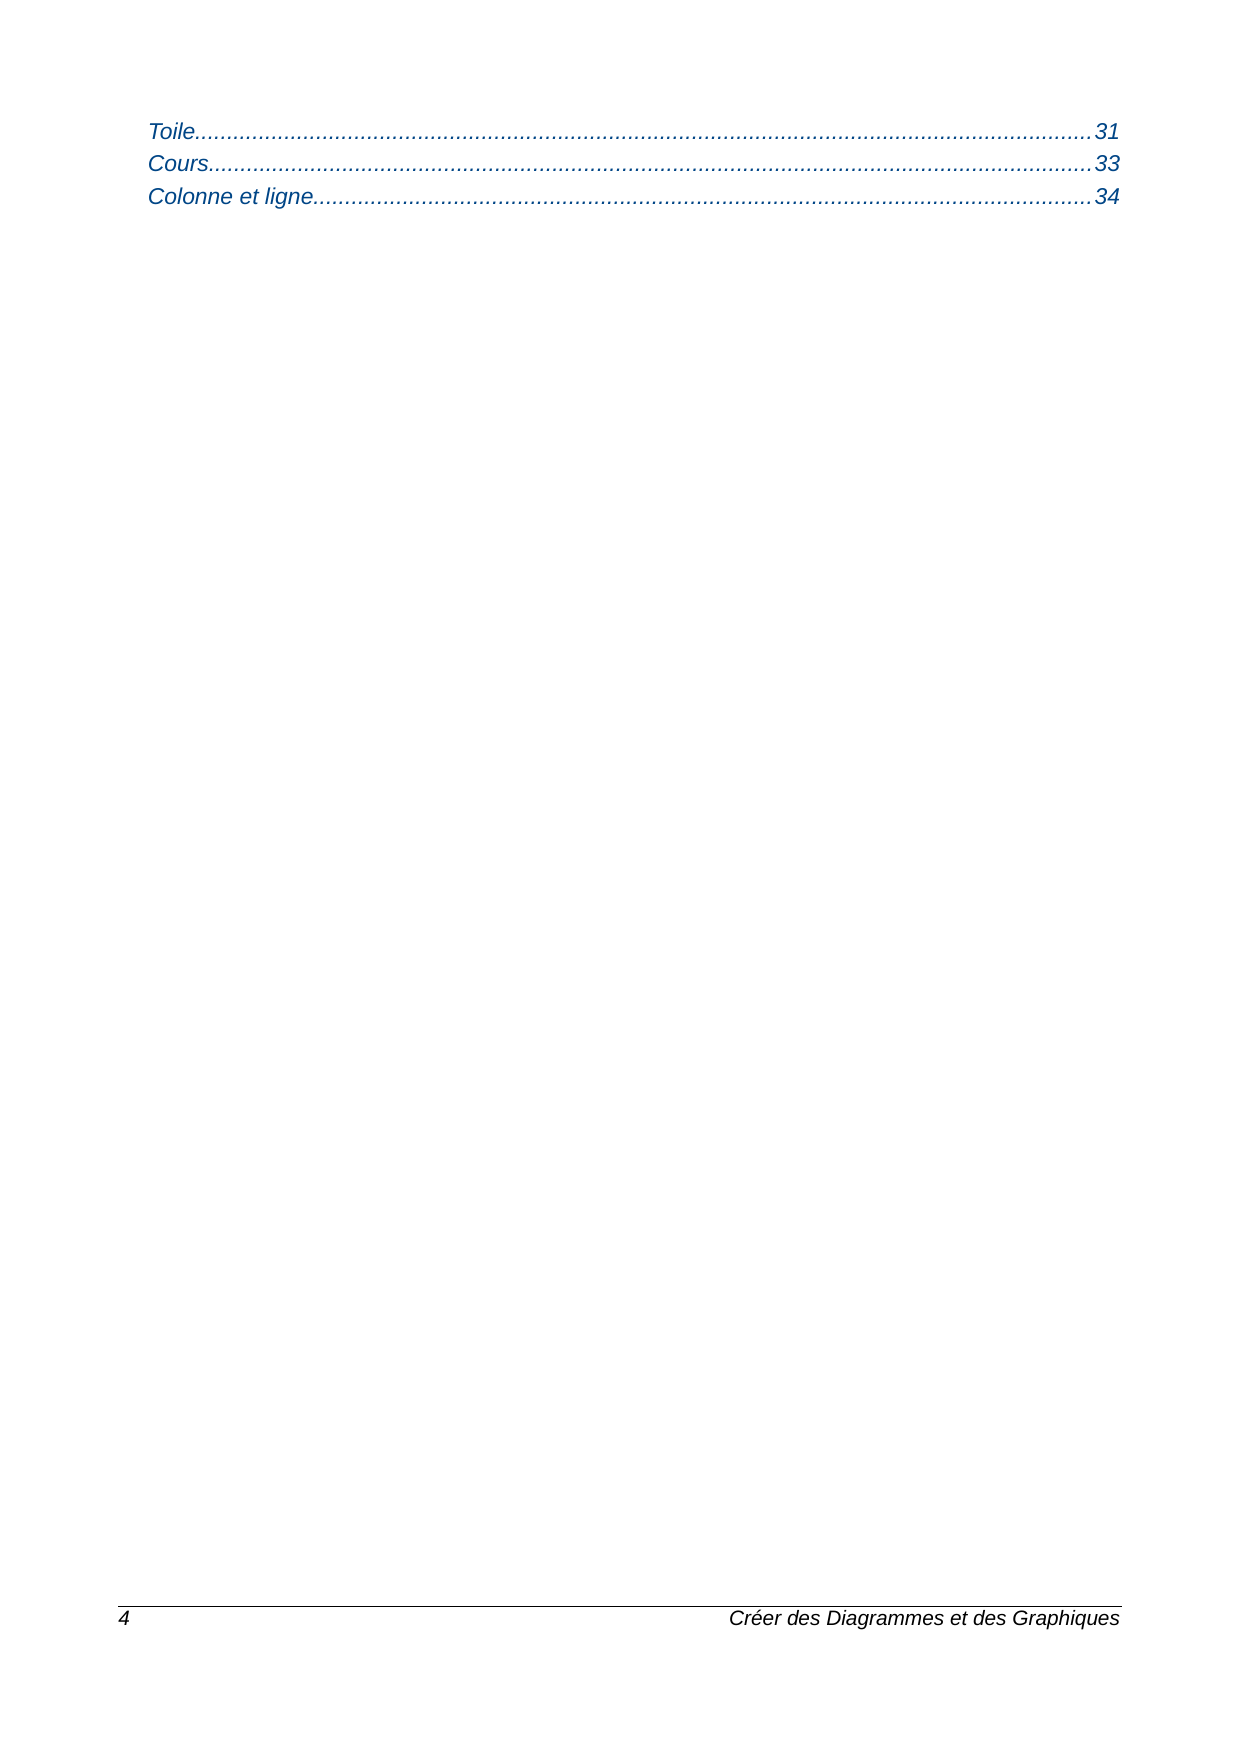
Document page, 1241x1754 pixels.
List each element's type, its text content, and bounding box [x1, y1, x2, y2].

text Colonne et ligne 34 [148, 183, 1122, 209]
text Toile 31 [148, 118, 1122, 144]
text Cours 33 [148, 150, 1122, 177]
